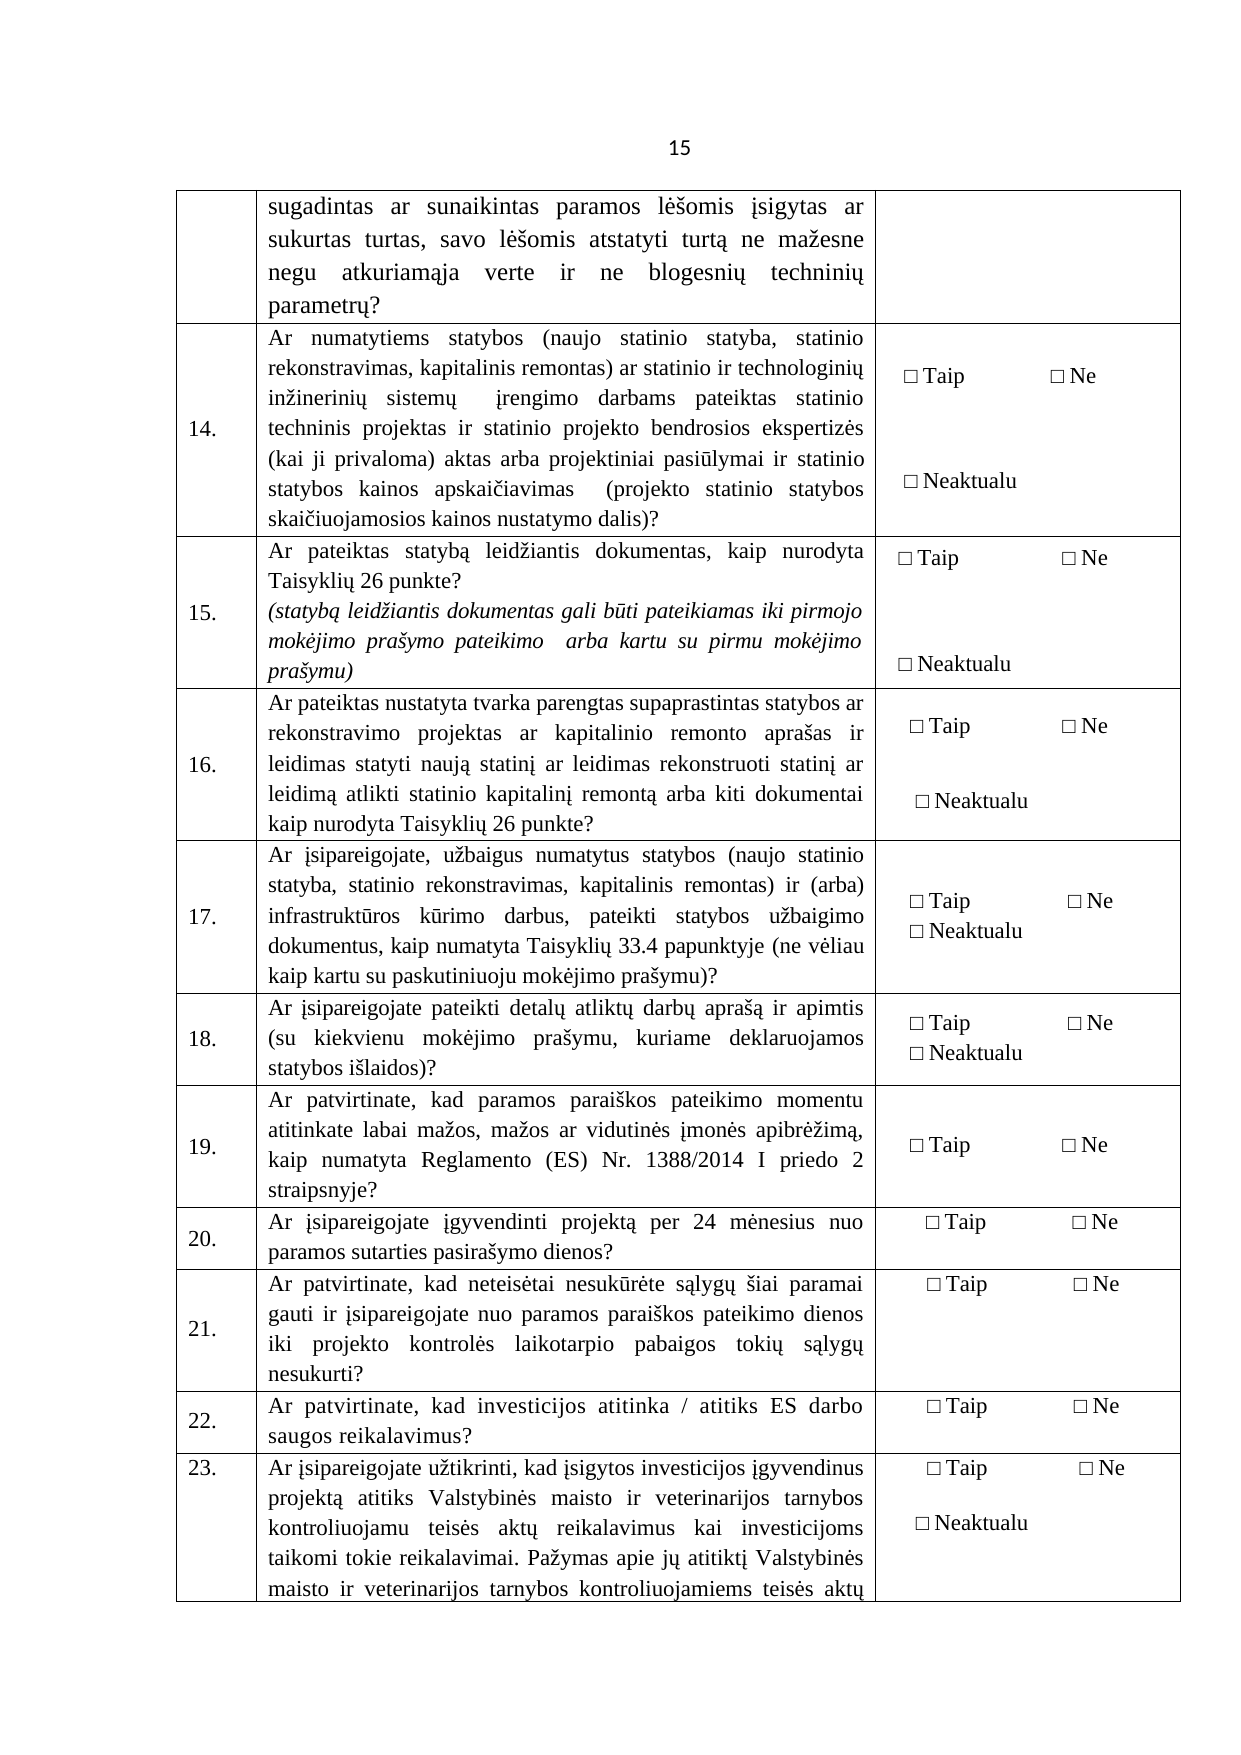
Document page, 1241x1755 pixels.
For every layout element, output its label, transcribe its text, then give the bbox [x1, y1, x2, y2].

table_cell [177, 191, 256, 323]
table_cell □ Taip □ Ne [876, 1086, 1180, 1207]
table_cell 21. [177, 1270, 256, 1391]
table_cell Ar įsipareigojate įgyvendinti projektą per 24 mėnesius nuo paramos sutarties pasirašymo dienos? [257, 1208, 875, 1269]
table_cell 20. [177, 1208, 256, 1269]
table_cell □ Taip □ Ne [876, 1208, 1180, 1269]
table_cell Ar pateiktas statybą leidžiantis dokumentas, kaip nurodyta Taisyklių 26 punkte? (statybą leidžiantis dokumentas gali būti pateikiamas iki pirmojo mokėjimo prašymo pateikimo arba kartu su pirmu mokėjimo prašymu) [257, 537, 875, 688]
table_cell [876, 191, 1180, 323]
table_cell □ Taip □ Ne [876, 1392, 1180, 1453]
table_cell □ Taip □ Ne □ Neaktualu [876, 324, 1180, 536]
table_cell 22. [177, 1392, 256, 1453]
table_cell 18. [177, 994, 256, 1085]
table_cell Ar numatytiems statybos (naujo statinio statyba, statinio rekonstravimas, kapitalinis remontas) ar statinio ir technologinių inžinerinių sistemų įrengimo darbams pateiktas statinio techninis projektas ir statinio projekto bendrosios ekspertizės (kai ji privaloma) aktas arba projektiniai pasiūlymai ir statinio statybos kainos apskaičiavimas (projekto statinio statybos skaičiuojamosios kainos nustatymo dalis)? [257, 324, 875, 536]
table_cell 14. [177, 324, 256, 536]
table_cell 15. [177, 537, 256, 688]
table_cell Ar patvirtinate, kad paramos paraiškos pateikimo momentu atitinkate labai mažos, mažos ar vidutinės įmonės apibrėžimą, kaip numatyta Reglamento (ES) Nr. 1388/2014 I priedo 2 straipsnyje? [257, 1086, 875, 1207]
table_cell 17. [177, 841, 256, 993]
table_cell □ Taip □ Ne [876, 1270, 1180, 1391]
table_cell Ar įsipareigojate, užbaigus numatytus statybos (naujo statinio statyba, statinio rekonstravimas, kapitalinis remontas) ir (arba) infrastruktūros kūrimo darbus, pateikti statybos užbaigimo dokumentus, kaip numatyta Taisyklių 33.4 papunktyje (ne vėliau kaip kartu su paskutiniuoju mokėjimo prašymu)? [257, 841, 875, 993]
table_cell Ar patvirtinate, kad investicijos atitinka / atitiks ES darbo saugos reikalavimus? [257, 1392, 875, 1453]
table_cell □ Taip □ Ne □ Neaktualu [876, 841, 1180, 993]
table_cell 23. [177, 1454, 256, 1601]
table_cell □ Taip □ Ne □ Neaktualu [876, 689, 1180, 840]
table_cell Ar įsipareigojate pateikti detalų atliktų darbų aprašą ir apimtis (su kiekvienu mokėjimo prašymu, kuriame deklaruojamos statybos išlaidos)? [257, 994, 875, 1085]
table_cell 19. [177, 1086, 256, 1207]
table_cell □ Taip □ Ne □ Neaktualu [876, 537, 1180, 688]
table_cell Ar pateiktas nustatyta tvarka parengtas supaprastintas statybos ar rekonstravimo projektas ar kapitalinio remonto aprašas ir leidimas statyti naują statinį ar leidimas rekonstruoti statinį ar leidimą atlikti statinio kapitalinį remontą arba kiti dokumentai kaip nurodyta Taisyklių 26 punkte? [257, 689, 875, 840]
table_cell □ Taip □ Ne □ Neaktualu [876, 994, 1180, 1085]
table_cell Ar įsipareigojate užtikrinti, kad įsigytos investicijos įgyvendinus projektą atitiks Valstybinės maisto ir veterinarijos tarnybos kontroliuojamu teisės aktų reikalavimus kai investicijoms taikomi tokie reikalavimai. Pažymas apie jų atitiktį Valstybinės maisto ir veterinarijos tarnybos kontroliuojamiems teisės aktų [257, 1454, 875, 1601]
table_cell □ Taip □ Ne □ Neaktualu [876, 1454, 1180, 1601]
table_cell sugadintas ar sunaikintas paramos lėšomis įsigytas ar sukurtas turtas, savo lėšomis atstatyti turtą ne mažesne negu atkuriamąja verte ir ne blogesnių techninių parametrų? [257, 191, 875, 323]
table_cell Ar patvirtinate, kad neteisėtai nesukūrėte sąlygų šiai paramai gauti ir įsipareigojate nuo paramos paraiškos pateikimo dienos iki projekto kontrolės laikotarpio pabaigos tokių sąlygų nesukurti? [257, 1270, 875, 1391]
table_cell 16. [177, 689, 256, 840]
